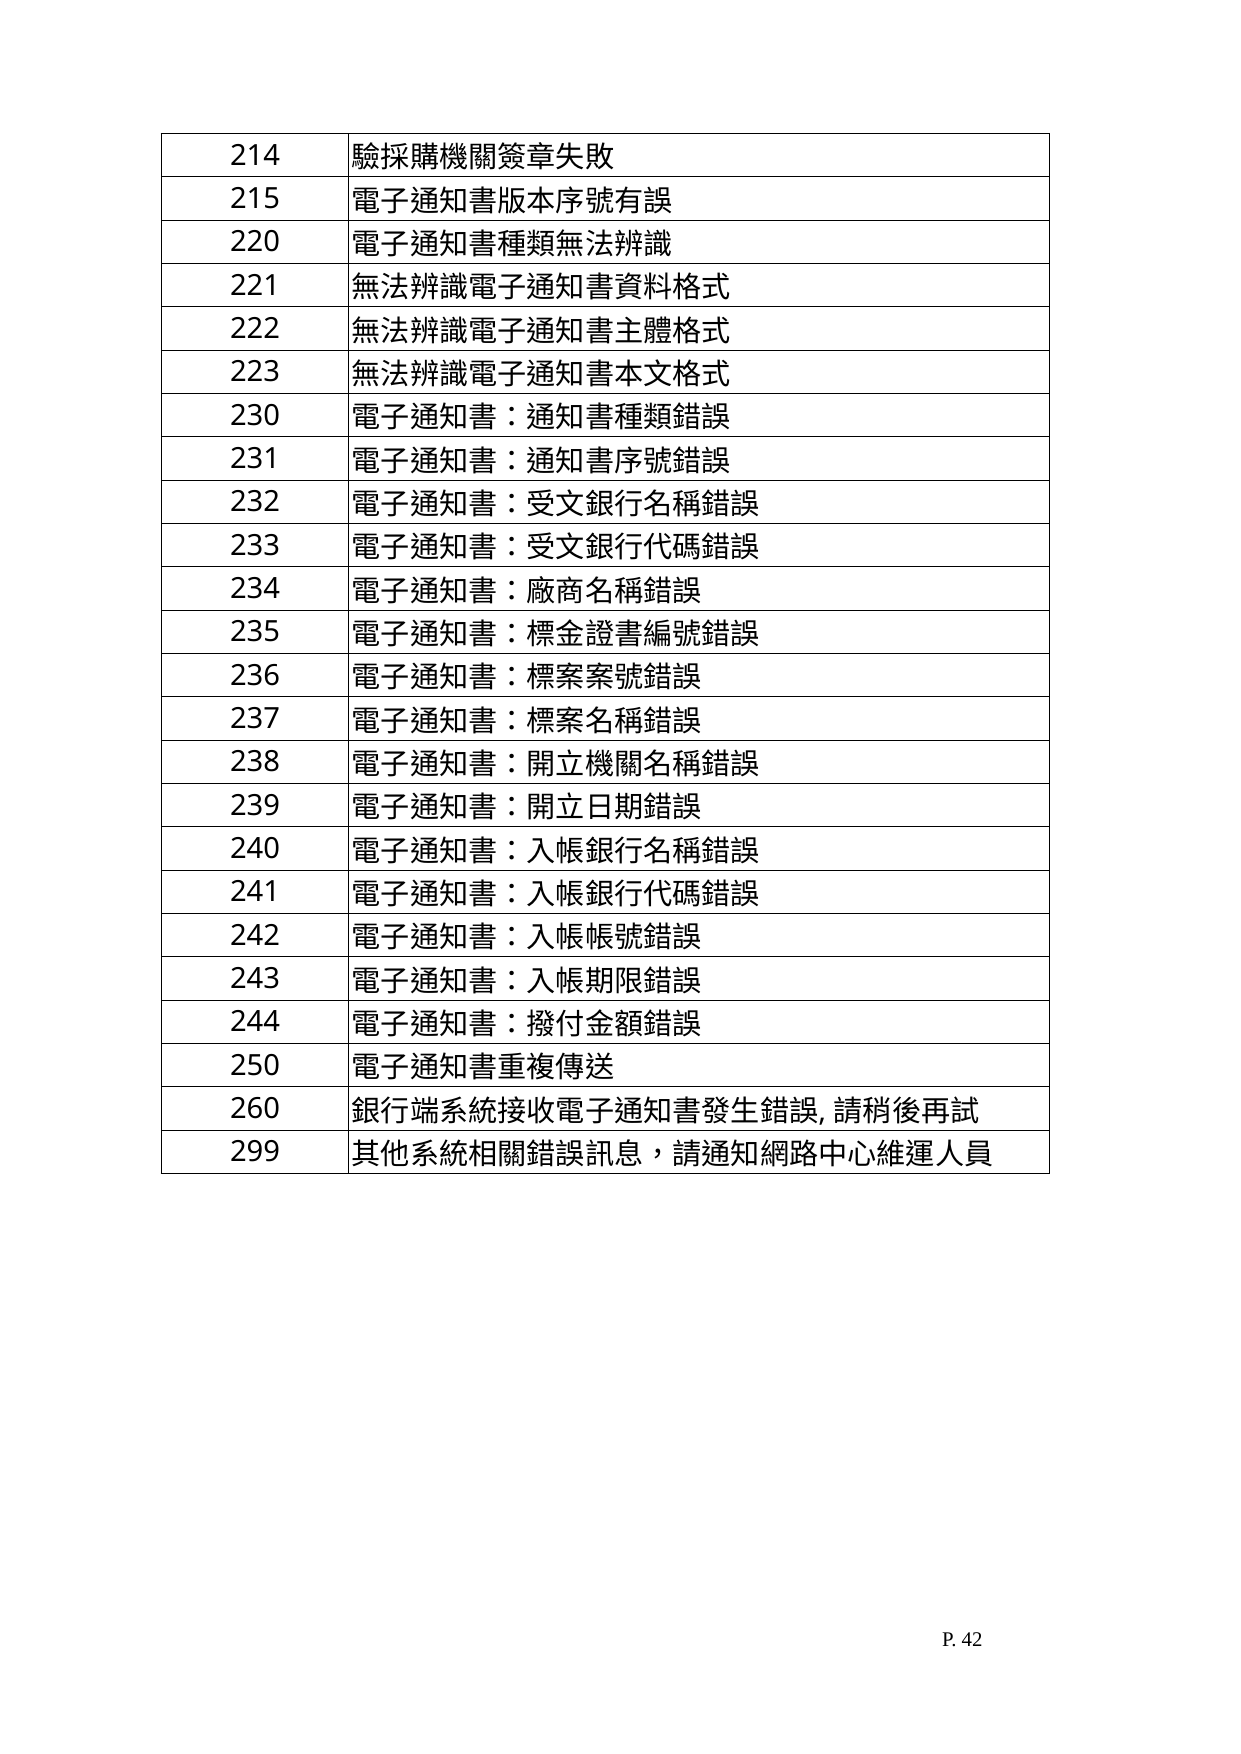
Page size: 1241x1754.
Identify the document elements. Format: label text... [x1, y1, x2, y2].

table_cell 電子通知書種類無法辨識 [349, 221, 1049, 263]
table_cell 230 [162, 394, 348, 436]
table_cell 241 [162, 871, 348, 913]
table_cell 無法辨識電子通知書主體格式 [349, 307, 1049, 349]
table_cell 電子通知書：撥付金額錯誤 [349, 1001, 1049, 1043]
table_cell 222 [162, 307, 348, 349]
table_cell 236 [162, 654, 348, 696]
table_cell 電子通知書：通知書序號錯誤 [349, 437, 1049, 479]
table_cell 243 [162, 957, 348, 999]
table_cell 233 [162, 524, 348, 566]
table_cell 電子通知書：入帳銀行代碼錯誤 [349, 871, 1049, 913]
table_cell 299 [162, 1131, 348, 1173]
table_cell 電子通知書：入帳銀行名稱錯誤 [349, 827, 1049, 869]
table_cell 電子通知書：入帳期限錯誤 [349, 957, 1049, 999]
table_cell 235 [162, 611, 348, 653]
table_cell 電子通知書重複傳送 [349, 1044, 1049, 1086]
table_cell 232 [162, 481, 348, 523]
table_cell 驗採購機關簽章失敗 [349, 134, 1049, 176]
table_cell 電子通知書版本序號有誤 [349, 177, 1049, 219]
table_cell 223 [162, 351, 348, 393]
table_cell 231 [162, 437, 348, 479]
table_cell 電子通知書：標案名稱錯誤 [349, 697, 1049, 739]
table_cell 電子通知書：通知書種類錯誤 [349, 394, 1049, 436]
table_cell 電子通知書：開立機關名稱錯誤 [349, 741, 1049, 783]
table_cell 250 [162, 1044, 348, 1086]
table_cell 220 [162, 221, 348, 263]
table_cell 電子通知書：標金證書編號錯誤 [349, 611, 1049, 653]
table_cell 234 [162, 567, 348, 609]
table_cell 電子通知書：受文銀行名稱錯誤 [349, 481, 1049, 523]
table_cell 無法辨識電子通知書資料格式 [349, 264, 1049, 306]
table_cell 239 [162, 784, 348, 826]
table_cell 電子通知書：廠商名稱錯誤 [349, 567, 1049, 609]
table_cell 其他系統相關錯誤訊息，請通知網路中心維運人員 [349, 1131, 1049, 1173]
table_cell 無法辨識電子通知書本文格式 [349, 351, 1049, 393]
table_cell 電子通知書：受文銀行代碼錯誤 [349, 524, 1049, 566]
table_cell 銀行端系統接收電子通知書發生錯誤, 請稍後再試 [349, 1087, 1049, 1130]
table_cell 215 [162, 177, 348, 219]
table_cell 電子通知書：標案案號錯誤 [349, 654, 1049, 696]
table_cell 242 [162, 914, 348, 956]
table_cell 電子通知書：入帳帳號錯誤 [349, 914, 1049, 956]
table_cell 238 [162, 741, 348, 783]
table_cell 244 [162, 1001, 348, 1043]
table_cell 221 [162, 264, 348, 306]
table_cell 237 [162, 697, 348, 739]
table_cell 240 [162, 827, 348, 869]
table_cell 214 [162, 134, 348, 176]
table_cell 電子通知書：開立日期錯誤 [349, 784, 1049, 826]
table_cell 260 [162, 1087, 348, 1130]
